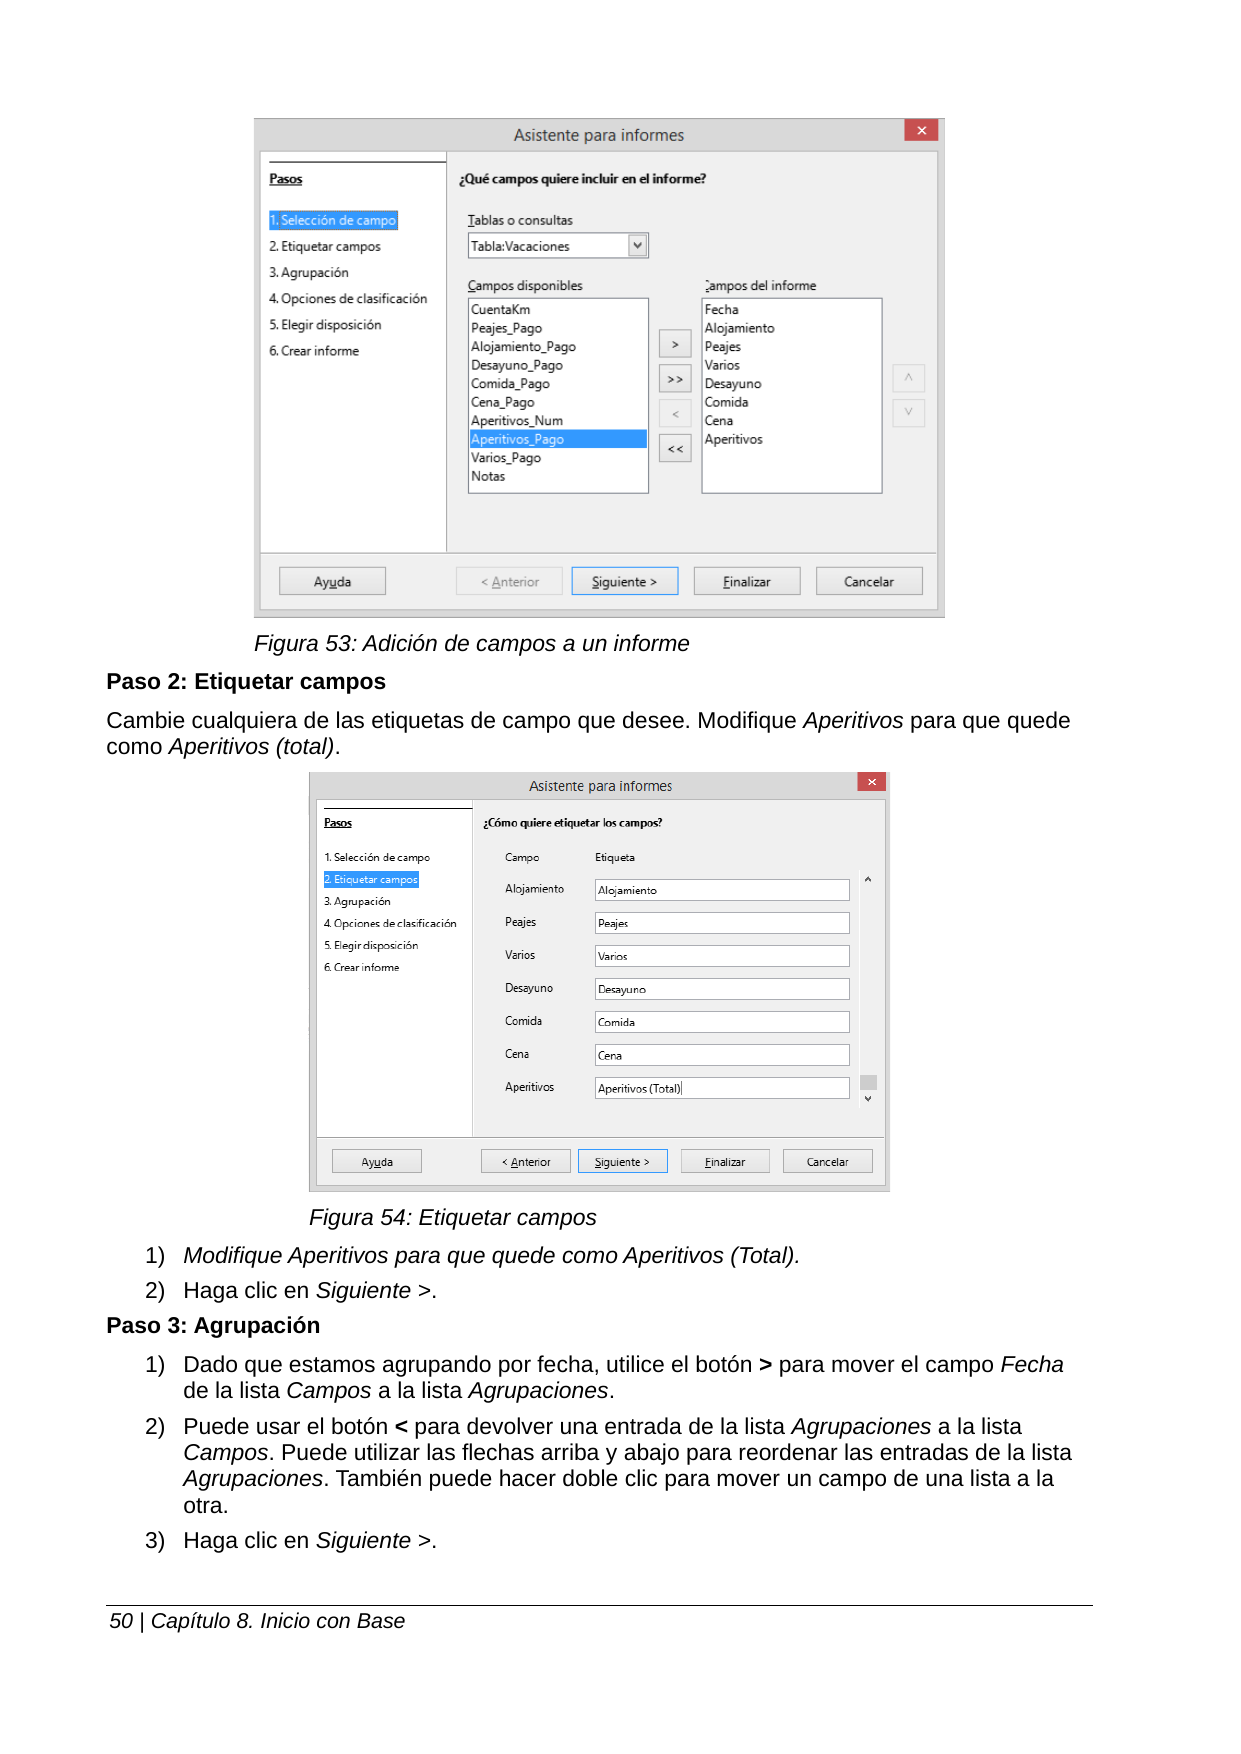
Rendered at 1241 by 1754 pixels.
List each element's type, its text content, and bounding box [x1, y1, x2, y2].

text Figura 54: Etiquetar campos [309, 1203, 890, 1230]
list Dado que estamos agrupando por fecha, utilice el botón > para mover el campo Fecha de la lista Campos a la lista Agrupaciones. [165, 1351, 1093, 1404]
list Paso 2: Etiquetar campos [106, 668, 1093, 694]
picture [308, 772, 890, 1192]
list Puede usar el botón < para devolver una entrada de la lista Agrupaciones a la lista Campos. Puede utilizar las flechas arriba y abajo para reordenar las entradas de la lista Agrupaciones. También puede hacer doble clic para mover un campo de una lista a la otra. [165, 1413, 1093, 1518]
text Cambie cualquiera de las etiquetas de campo que desee. Modifique Aperitivos para que quede como Aperitivos (total). [106, 707, 1093, 759]
text Figura 53: Adición de campos a un informe [254, 630, 945, 656]
list Paso 3: Agrupación [106, 1312, 1093, 1339]
picture [253, 118, 945, 618]
list Haga clic en Siguiente >. [165, 1527, 1093, 1553]
list Modifique Aperitivos para que quede como Aperitivos (Total). [165, 1242, 1093, 1268]
list Haga clic en Siguiente >. [165, 1277, 1093, 1303]
